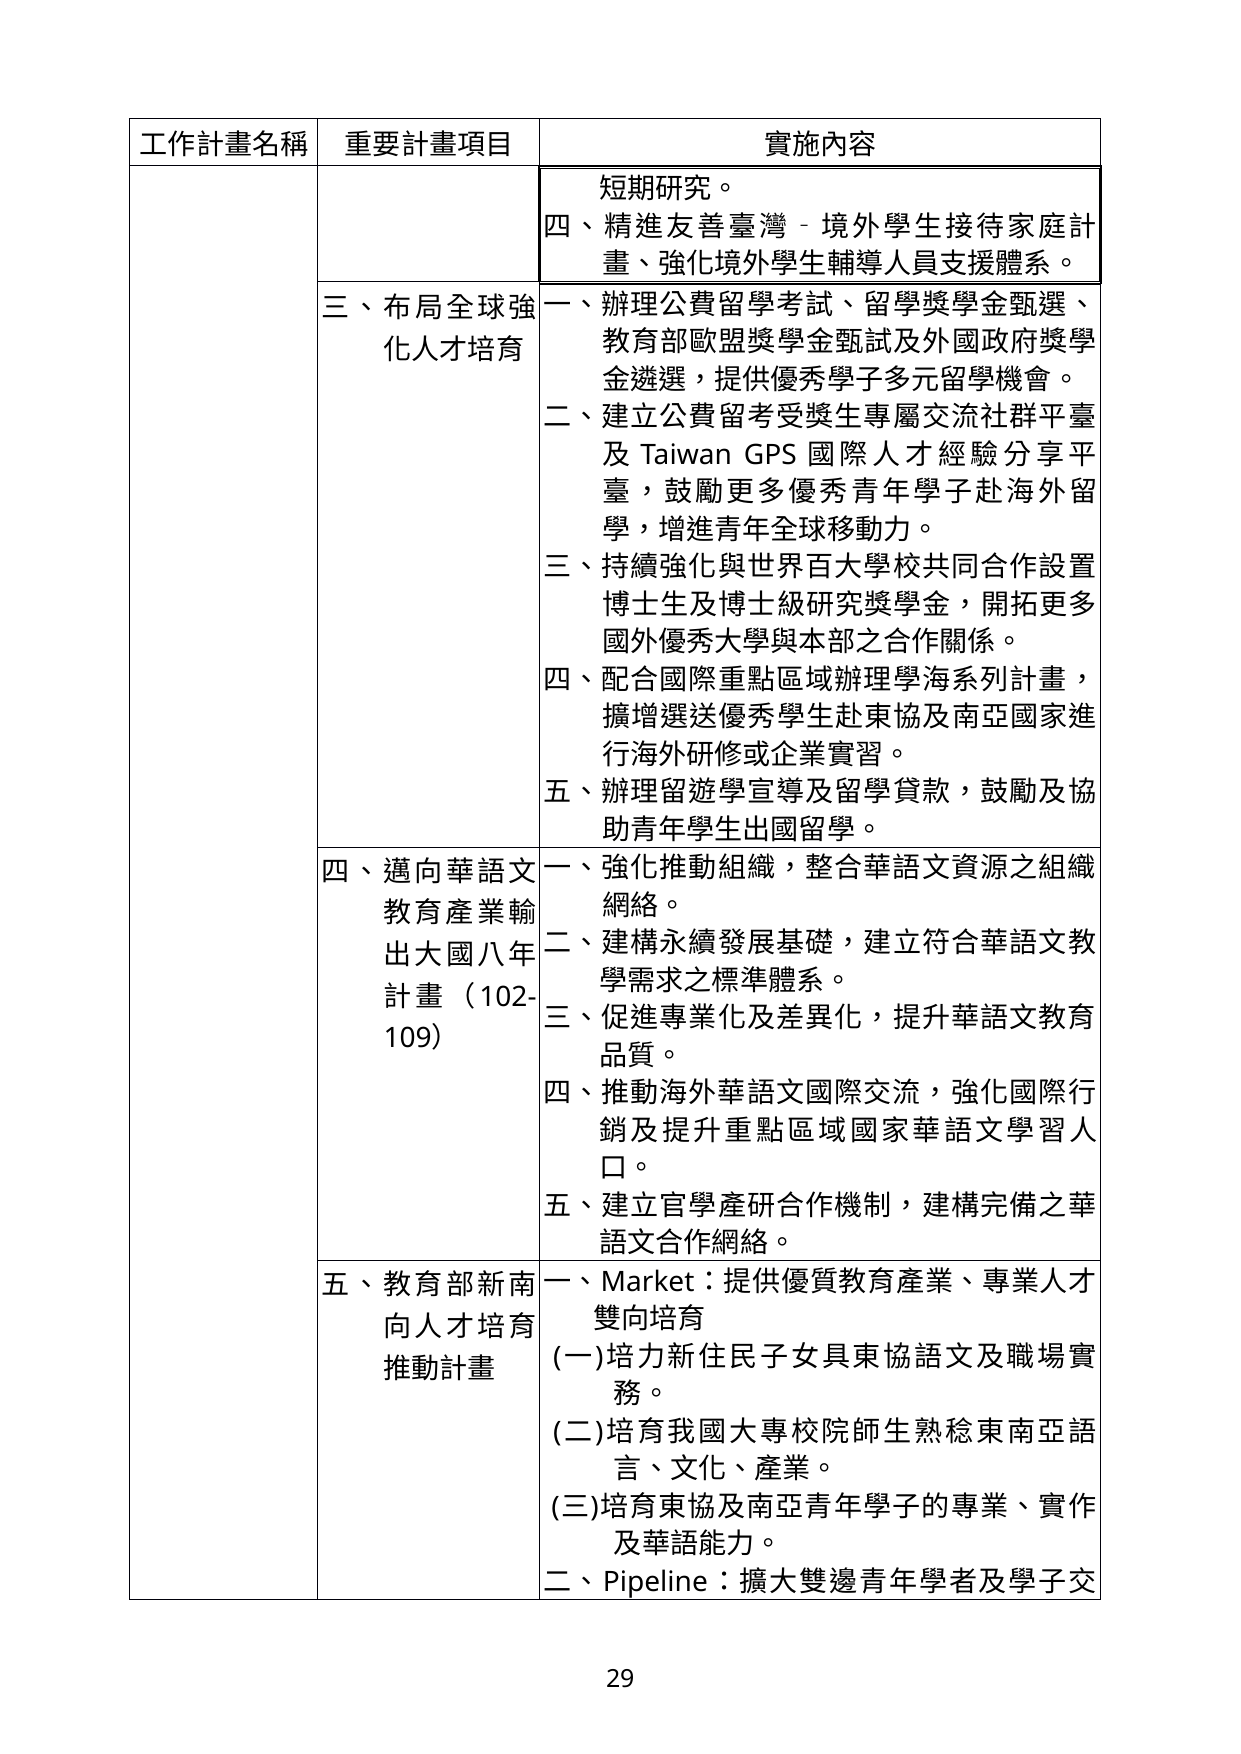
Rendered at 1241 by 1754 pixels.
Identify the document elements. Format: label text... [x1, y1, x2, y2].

table_cell [318, 166, 538, 281]
table_cell 一、辦理公費留學考試、留學獎學金甄選、教育部歐盟獎學金甄試及外國政府獎學金遴選，提供優秀學子多元留學機會。 二、建立公費留考受獎生專屬交流社群平臺及Taiwan GPS國際人才經驗分享平臺，鼓勵更多優秀青年學子赴海外留學，增進青年全球移動力。 三、持續強化與世界百大學校共同合作設置博士生及博士級研究獎學金，開拓更多國外優秀大學與本部之合作關係。 四、配合國際重點區域辦理學海系列計畫，擴增選送優秀學生赴東協及南亞國家進行海外研修或企業實習。 五、辦理留遊學宣導及留學貸款，鼓勵及協助青年學生出國留學。 [540, 285, 1100, 847]
table_header 重要計畫項目 [318, 119, 539, 165]
table_cell [130, 166, 317, 1599]
table_cell 短期研究。 四、精進友善臺灣‐境外學生接待家庭計畫、強化境外學生輔導人員支援體系。 [541, 169, 1099, 281]
table_header 實施內容 [540, 119, 1100, 165]
table_cell 五、教育部新南向人才培育推動計畫 [318, 1261, 539, 1599]
table_header 工作計畫名稱 [130, 119, 317, 165]
table_cell 四、邁向華語文教育產業輸出大國八年計畫（102-109） [318, 848, 539, 1260]
table_cell 一、強化推動組織，整合華語文資源之組織網絡。 二、建構永續發展基礎，建立符合華語文教學需求之標準體系。 三、促進專業化及差異化，提升華語文教育品質。 四、推動海外華語文國際交流，強化國際行銷及提升重點區域國家華語文學習人口。 五、建立官學產研合作機制，建構完備之華語文合作網絡。 [540, 848, 1100, 1260]
table_cell 三、布局全球強化人才培育 [318, 282, 539, 847]
table_cell 一、Market：提供優質教育產業、專業人才雙向培育 (一)培力新住民子女具東協語文及職場實務。 (二)培育我國大專校院師生熟稔東南亞語言、文化、產業。 (三)培育東協及南亞青年學子的專業、實作及華語能力。 二、Pipeline：擴大雙邊青年學者及學子交 [540, 1261, 1100, 1599]
